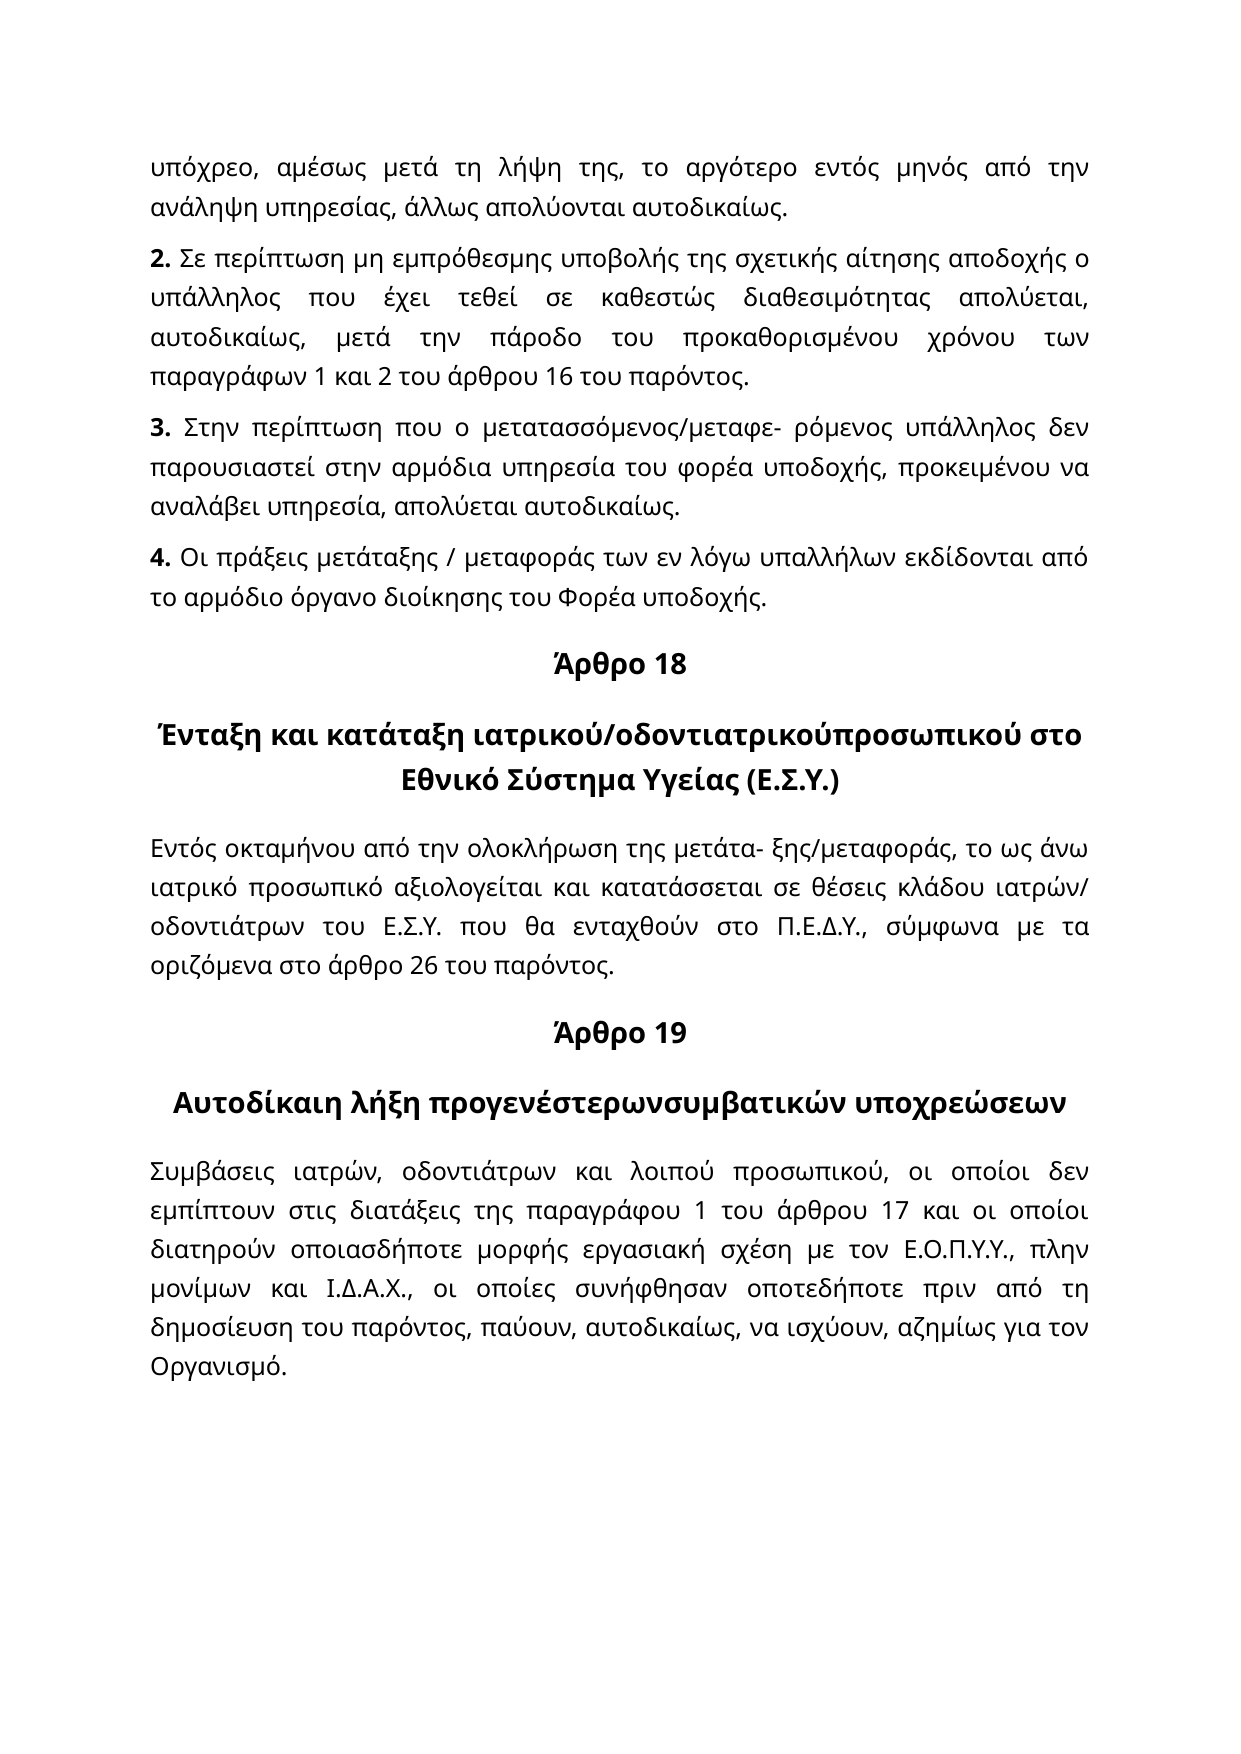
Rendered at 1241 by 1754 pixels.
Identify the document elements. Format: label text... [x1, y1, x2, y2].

subtitle Άρθρο 18 [150, 643, 1090, 683]
text 3. Στην περίπτωση που ο μετατασσόμενος/μεταφε- ρόμενος υπάλληλος δεν παρουσιαστεί στην αρμόδια υπηρεσία του φορέα υποδοχής, προκειμένου να αναλάβει υπηρεσία, απολύεται αυτοδικαίως. [150, 410, 1090, 522]
text 4. Οι πράξεις μετάταξης / μεταφοράς των εν λόγω υπαλλήλων εκδίδονται από το αρμόδιο όργανο διοίκησης του Φορέα υποδοχής. [150, 540, 1090, 613]
subtitle Άρθρο 19 [150, 1012, 1090, 1052]
text υπόχρεο, αμέσως μετά τη λήψη της, το αργότερο εντός μηνός από την ανάληψη υπηρεσίας, άλλως απολύονται αυτοδικαίως. [150, 150, 1090, 223]
subtitle Ένταξη και κατάταξη ιατρικού/οδοντιατρικούπροσωπικού στο Εθνικό Σύστημα Υγείας (Ε.Σ.Υ.) [150, 714, 1090, 799]
text Συμβάσεις ιατρών, οδοντιάτρων και λοιπού προσωπικού, οι οποίοι δεν εμπίπτουν στις διατάξεις της παραγράφου 1 του άρθρου 17 και οι οποίοι διατηρούν οποιασδήποτε μορφής εργασιακή σχέση με τον Ε.Ο.Π.Υ.Υ., πλην μονίμων και Ι.Δ.Α.Χ., οι οποίες συνήφθησαν οποτεδήποτε πριν από τη δημοσίευση του παρόντος, παύουν, αυτοδικαίως, να ισχύουν, αζημίως για τον Οργανισμό. [150, 1153, 1090, 1383]
text Εντός οκταμήνου από την ολοκλήρωση της μετάτα- ξης/μεταφοράς, το ως άνω ιατρικό προσωπικό αξιολογείται και κατατάσσεται σε θέσεις κλάδου ιατρών/ οδοντιάτρων του Ε.Σ.Υ. που θα ενταχθούν στο Π.Ε.Δ.Υ., σύμφωνα με τα οριζόμενα στο άρθρο 26 του παρόντος. [150, 830, 1090, 982]
text 2. Σε περίπτωση μη εμπρόθεσμης υποβολής της σχετικής αίτησης αποδοχής ο υπάλληλος που έχει τεθεί σε καθεστώς διαθεσιμότητας απολύεται, αυτοδικαίως, μετά την πάροδο του προκαθορισμένου χρόνου των παραγράφων 1 και 2 του άρθρου 16 του παρόντος. [150, 241, 1090, 392]
subtitle Αυτοδίκαιη λήξη προγενέστερωνσυμβατικών υποχρεώσεων [150, 1082, 1090, 1122]
